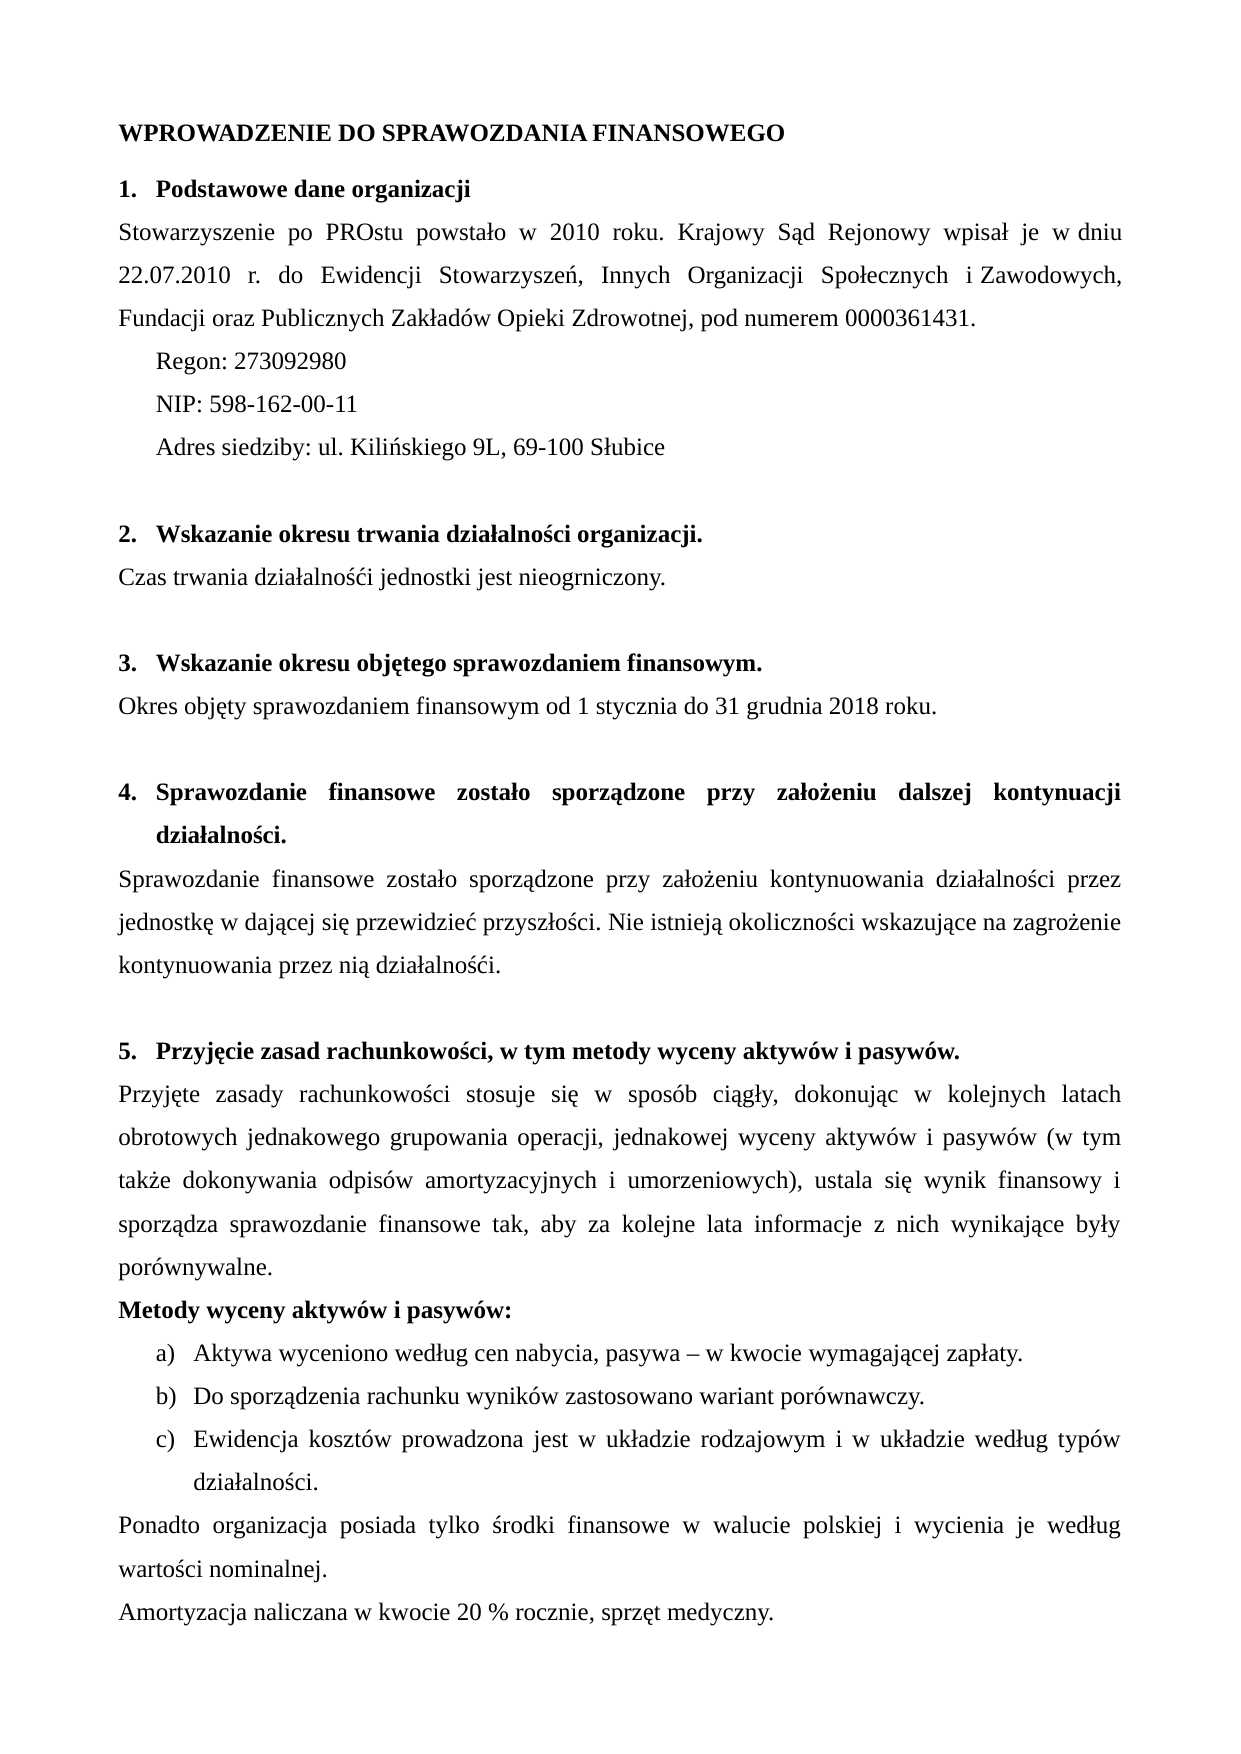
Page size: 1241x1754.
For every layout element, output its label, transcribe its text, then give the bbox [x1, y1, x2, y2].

text Stowarzyszenie po PROstu powstało w 2010 roku. Krajowy Sąd Rejonowy wpisał je w dniu 22.07.2010 r. do Ewidencji Stowarzyszeń, Innych Organizacji Społecznych i Zawodowych, Fundacji oraz Publicznych Zakładów Opieki Zdrowotnej, pod numerem 0000361431. [118, 217, 1122, 332]
list Do sporządzenia rachunku wyników zastosowano wariant porównawczy. [156, 1381, 1122, 1410]
text Czas trwania działalnośći jednostki jest nieogrniczony. [118, 562, 1122, 591]
text NIP: 598-162-00-11 [118, 389, 1122, 418]
text Okres objęty sprawozdaniem finansowym od 1 stycznia do 31 grudnia 2018 roku. [118, 691, 1122, 720]
text Przyjęte zasady rachunkowości stosuje się w sposób ciągły, dokonując w kolejnych latach obrotowych jednakowego grupowania operacji, jednakowej wyceny aktywów i pasywów (w tym także dokonywania odpisów amortyzacyjnych i umorzeniowych), ustala się wynik finansowy i sporządza sprawozdanie finansowe tak, aby za kolejne lata informacje z nich wynikające były porównywalne. [118, 1079, 1122, 1281]
text Adres siedziby: ul. Kilińskiego 9L, 69-100 Słubice [118, 432, 1122, 461]
list Przyjęcie zasad rachunkowości, w tym metody wyceny aktywów i pasywów. [118, 1036, 1122, 1065]
list Podstawowe dane organizacji [118, 174, 1122, 202]
list Wskazanie okresu trwania działalności organizacji. [118, 519, 1122, 547]
text Regon: 273092980 [118, 346, 1122, 375]
list Ewidencja kosztów prowadzona jest w układzie rodzajowym i w układzie według typów działalności. [156, 1424, 1122, 1496]
text WPROWADZENIE DO SPRAWOZDANIA FINANSOWEGO [118, 118, 1122, 147]
text Ponadto organizacja posiada tylko środki finansowe w walucie polskiej i wycienia je według wartości nominalnej. [118, 1511, 1122, 1582]
text Amortyzacja naliczana w kwocie 20 % rocznie, sprzęt medyczny. [118, 1597, 1122, 1626]
list Wskazanie okresu objętego sprawozdaniem finansowym. [118, 648, 1122, 677]
list Sprawozdanie finansowe zostało sporządzone przy założeniu dalszej kontynuacji działalności. [118, 777, 1122, 849]
text Sprawozdanie finansowe zostało sporządzone przy założeniu kontynuowania działalności przez jednostkę w dającej się przewidzieć przyszłości. Nie istnieją okoliczności wskazujące na zagrożenie kontynuowania przez nią działalnośći. [118, 864, 1122, 979]
text Metody wyceny aktywów i pasywów: [118, 1295, 1122, 1324]
list Aktywa wyceniono według cen nabycia, pasywa – w kwocie wymagającej zapłaty. [156, 1338, 1122, 1367]
